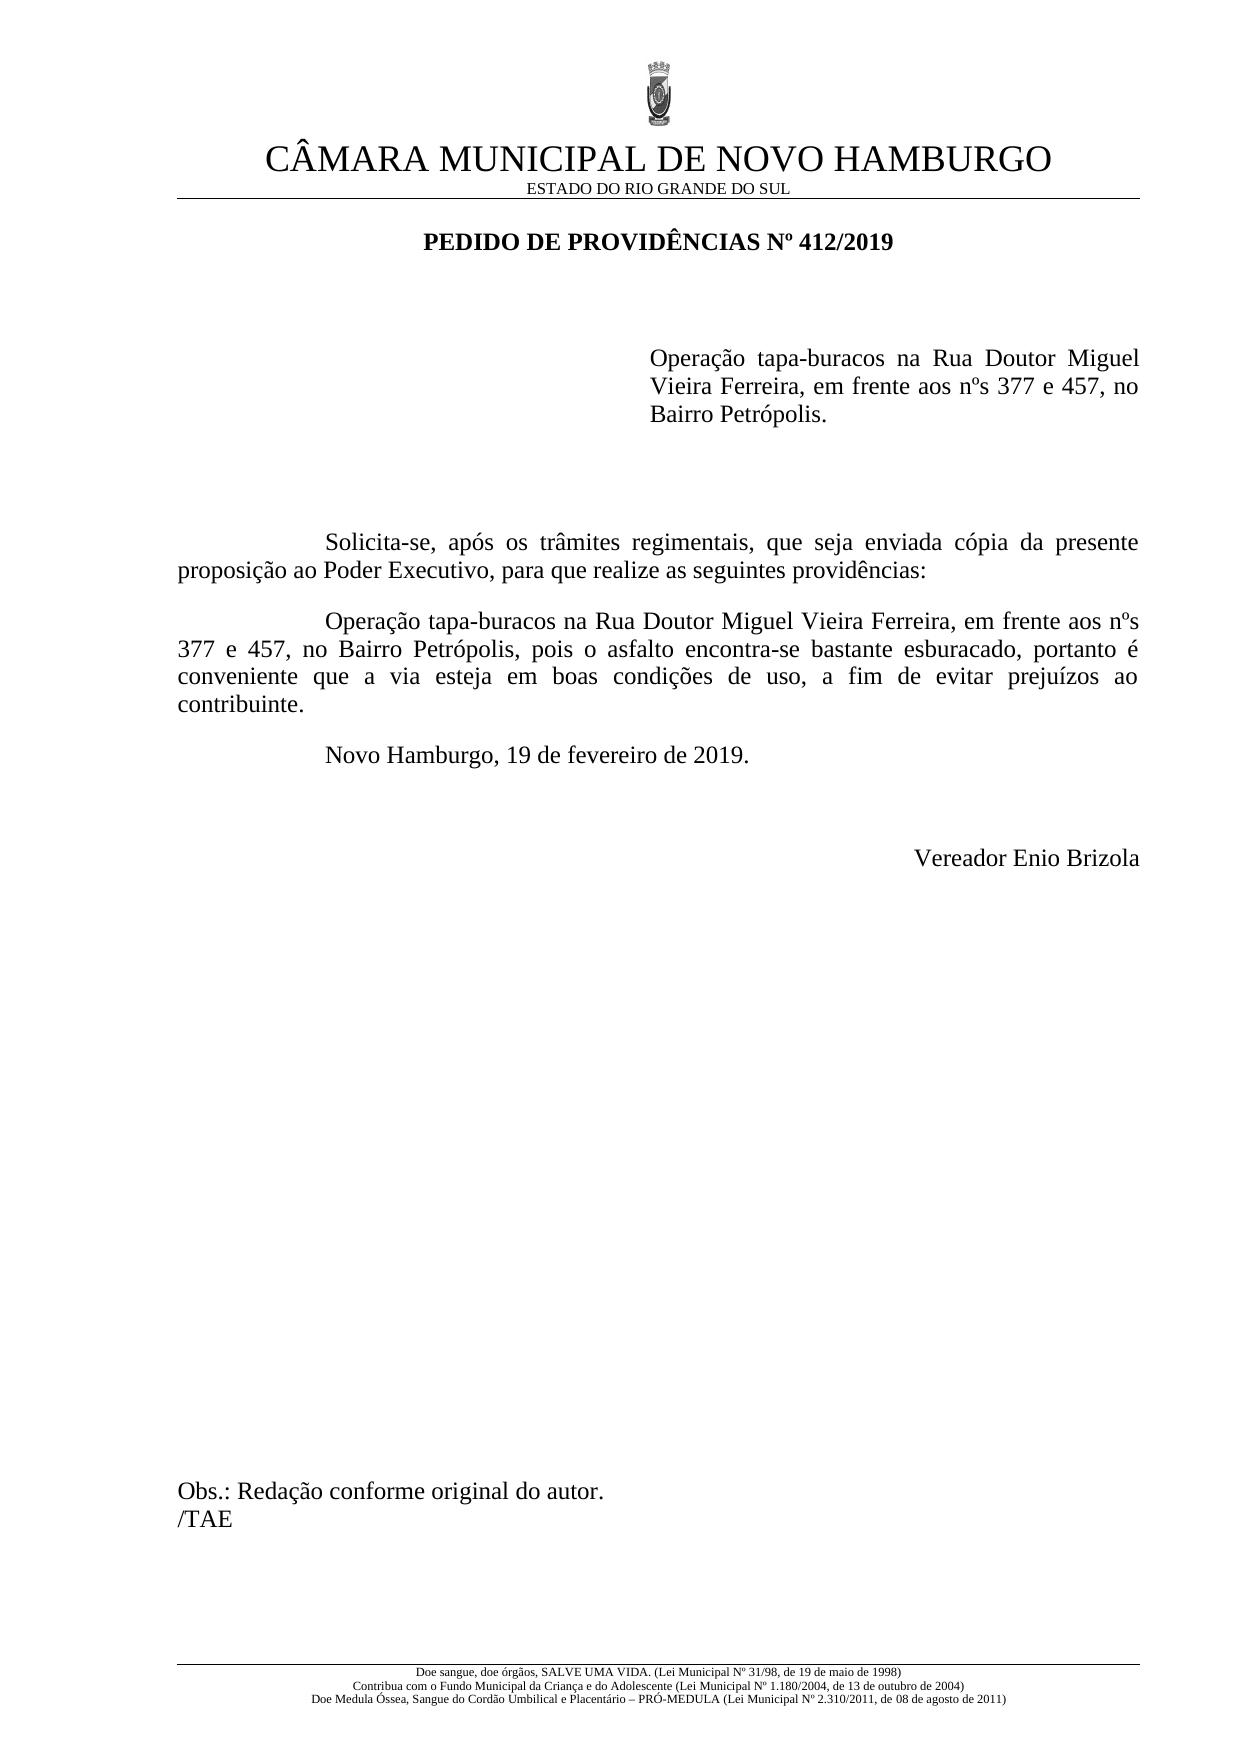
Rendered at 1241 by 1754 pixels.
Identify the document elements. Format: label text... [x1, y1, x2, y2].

text /TAE [177, 1505, 1140, 1532]
text Novo Hamburgo, 19 de fevereiro de 2019. [177, 741, 1140, 769]
text PEDIDO DE PROVIDÊNCIAS Nº 412/2019 [177, 228, 1140, 256]
text Operação tapa-buracos na Rua Doutor Miguel Vieira Ferreira, em frente aos nºs 377 e 457, no Bairro Petrópolis, pois o asfalto encontra-se bastante esburacado, portanto é conveniente que a via esteja em boas condições de uso, a fim de evitar prejuízos ao contribuinte. [177, 607, 1140, 718]
text Operação tapa-buracos na Rua Doutor Miguel Vieira Ferreira, em frente aos nºs 377 e 457, no Bairro Petrópolis. [649, 344, 1140, 428]
text Obs.: Redação conforme original do autor. [177, 1477, 1140, 1505]
text Solicita-se, após os trâmites regimentais, que seja enviada cópia da presente proposição ao Poder Executivo, para que realize as seguintes providências: [177, 528, 1140, 583]
text Vereador Enio Brizola [177, 844, 1140, 872]
